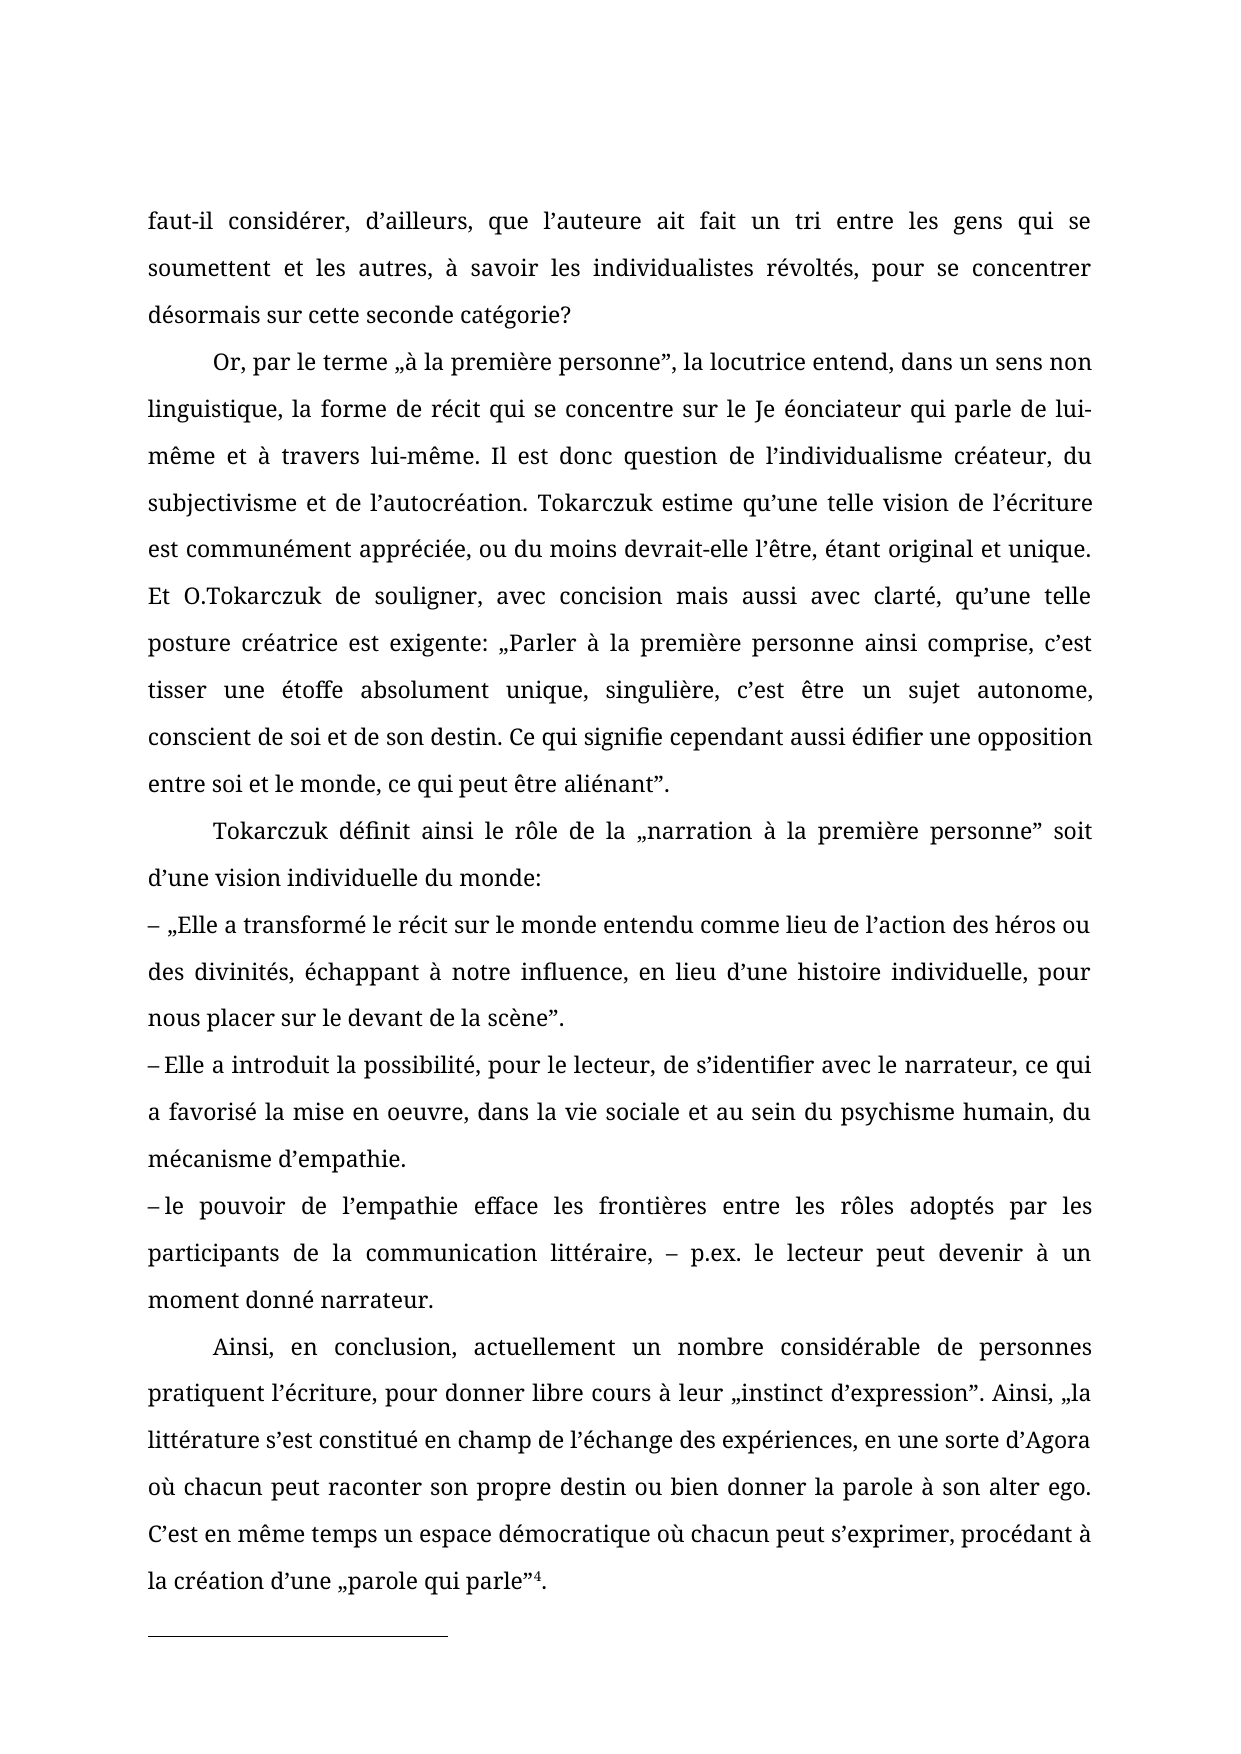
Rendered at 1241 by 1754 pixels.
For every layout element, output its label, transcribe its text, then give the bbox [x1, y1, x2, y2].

text faut-il considérer, d’ailleurs, que l’auteure ait fait un tri entre les gens qui se soumettent et les autres, à savoir les individualistes révoltés, pour se concentrer désormais sur cette seconde catégorie? [148, 205, 1093, 330]
text Tokarczuk définit ainsi le rôle de la „narration à la première personne” soit d’une vision individuelle du monde: [148, 815, 1093, 893]
text Ainsi, en conclusion, actuellement un nombre considérable de personnes pratiquent l’écriture, pour donner libre cours à leur „instinct d’expression”. Ainsi, „la littérature s’est constitué en champ de l’échange des expériences, en une sorte d’Agora où chacun peut raconter son propre destin ou bien donner la parole à son alter ego. C’est en même temps un espace démocratique où chacun peut s’exprimer, procédant à la création d’une „parole qui parle”4. [148, 1331, 1093, 1596]
list „Elle a transformé le récit sur le monde entendu comme lieu de l’action des héros ou des divinités, échappant à notre influence, en lieu d’une histoire individuelle, pour nous placer sur le devant de la scène”. [148, 908, 1092, 1033]
list Elle a introduit la possibilité, pour le lecteur, de s’identifier avec le narrateur, ce qui a favorisé la mise en oeuvre, dans la vie sociale et au sein du psychisme humain, du mécanisme d’empathie. [148, 1049, 1092, 1174]
text Or, par le terme „à la première personne”, la locutrice entend, dans un sens non linguistique, la forme de récit qui se concentre sur le Je éonciateur qui parle de lui-même et à travers lui-même. Il est donc question de l’individualisme créateur, du subjectivisme et de l’autocréation. Tokarczuk estime qu’une telle vision de l’écriture est communément appréciée, ou du moins devrait-elle l’être, étant original et unique. Et O.Tokarczuk de souligner, avec concision mais aussi avec clarté, qu’une telle posture créatrice est exigente: „Parler à la première personne ainsi comprise, c’est tisser une étoffe absolument unique, singulière, c’est être un sujet autonome, conscient de soi et de son destin. Ce qui signifie cependant aussi édifier une opposition entre soi et le monde, ce qui peut être aliénant”. [148, 346, 1093, 799]
list le pouvoir de l’empathie efface les frontières entre les rôles adoptés par les participants de la communication littéraire, – p.ex. le lecteur peut devenir à un moment donné narrateur. [148, 1190, 1093, 1315]
